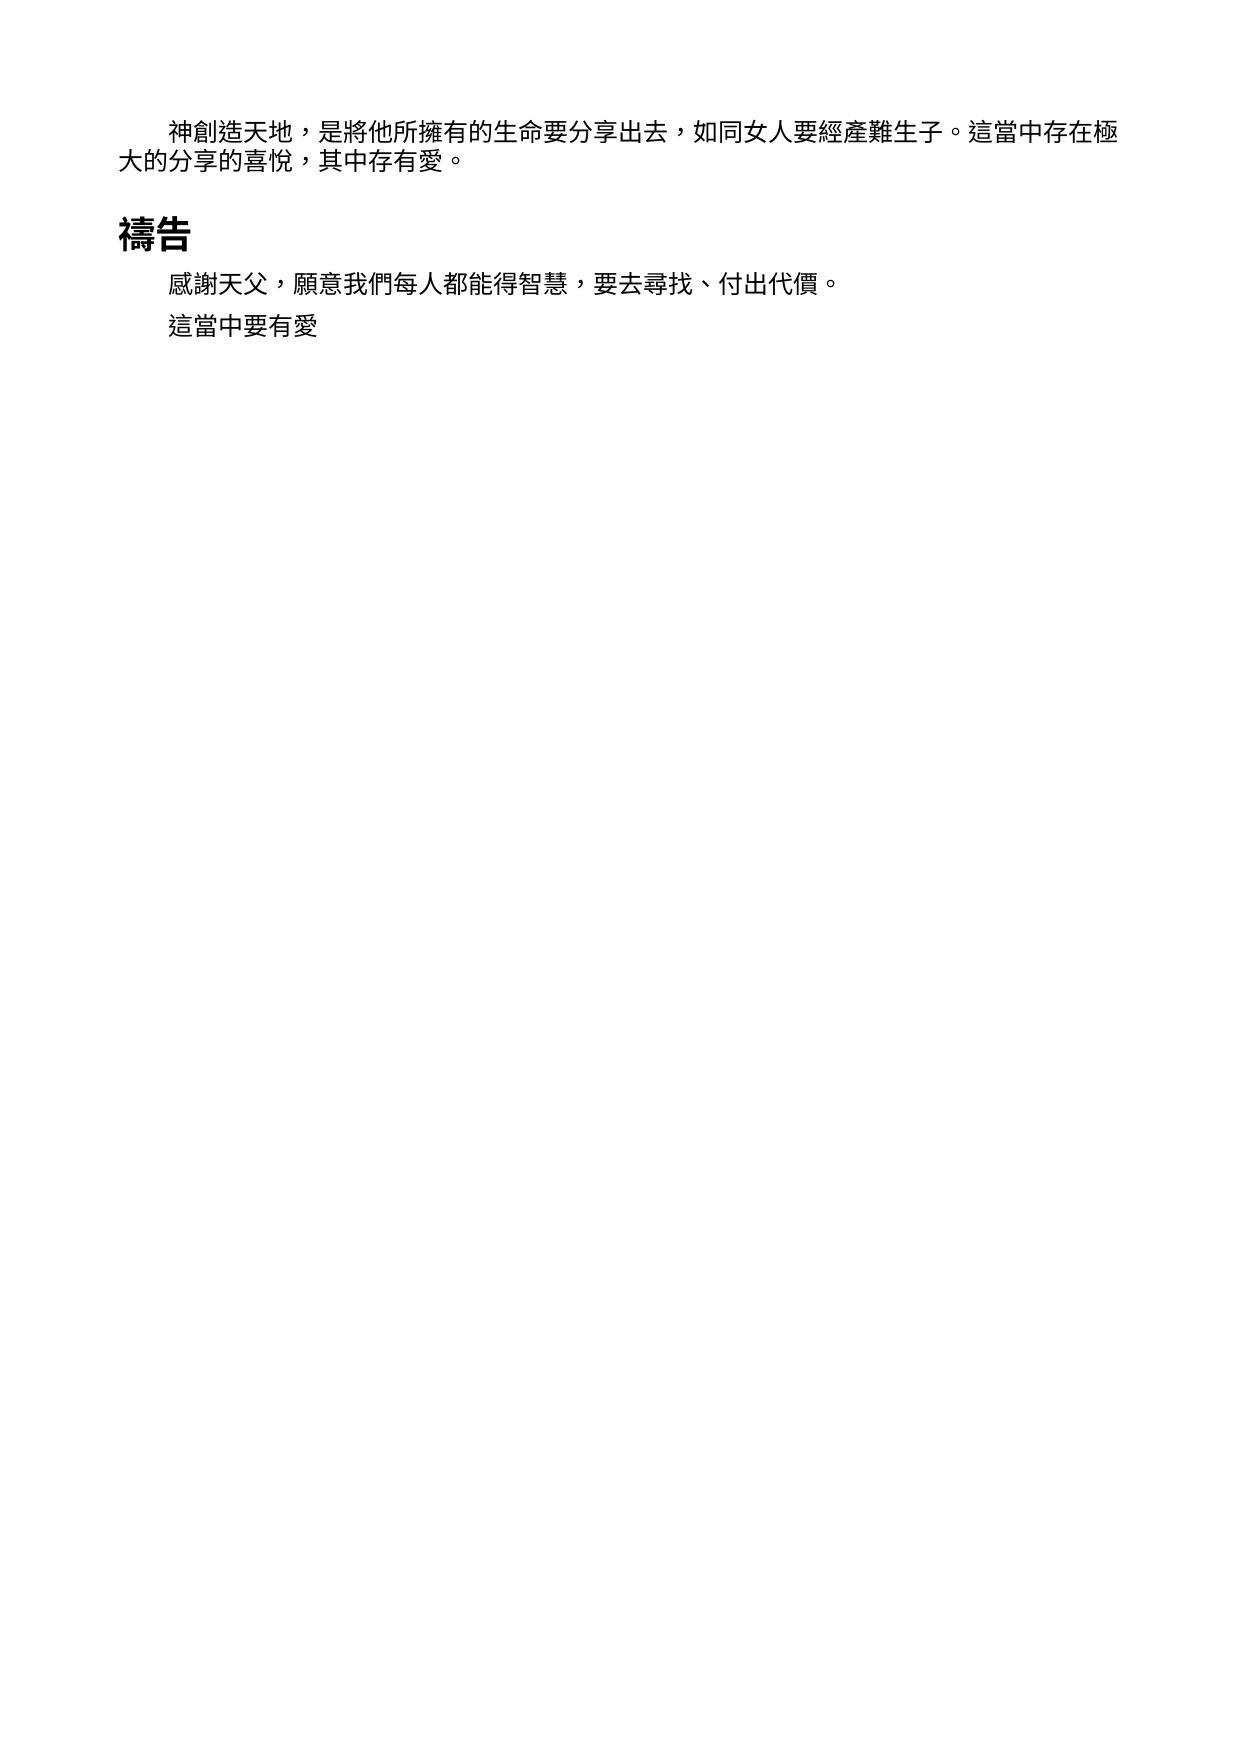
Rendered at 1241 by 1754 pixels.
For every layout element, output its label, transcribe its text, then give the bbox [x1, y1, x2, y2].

text 感謝天父，願意我們每人都能得智慧，要去尋找、付出代價。 [118, 270, 1122, 299]
text 這當中要有愛 [118, 312, 1122, 341]
text 神創造天地，是將他所擁有的生命要分享出去，如同女人要經產難生子。這當中存在極大的分享的喜悅，其中存有愛。 [118, 118, 1122, 176]
subtitle 禱告 [118, 214, 1122, 258]
